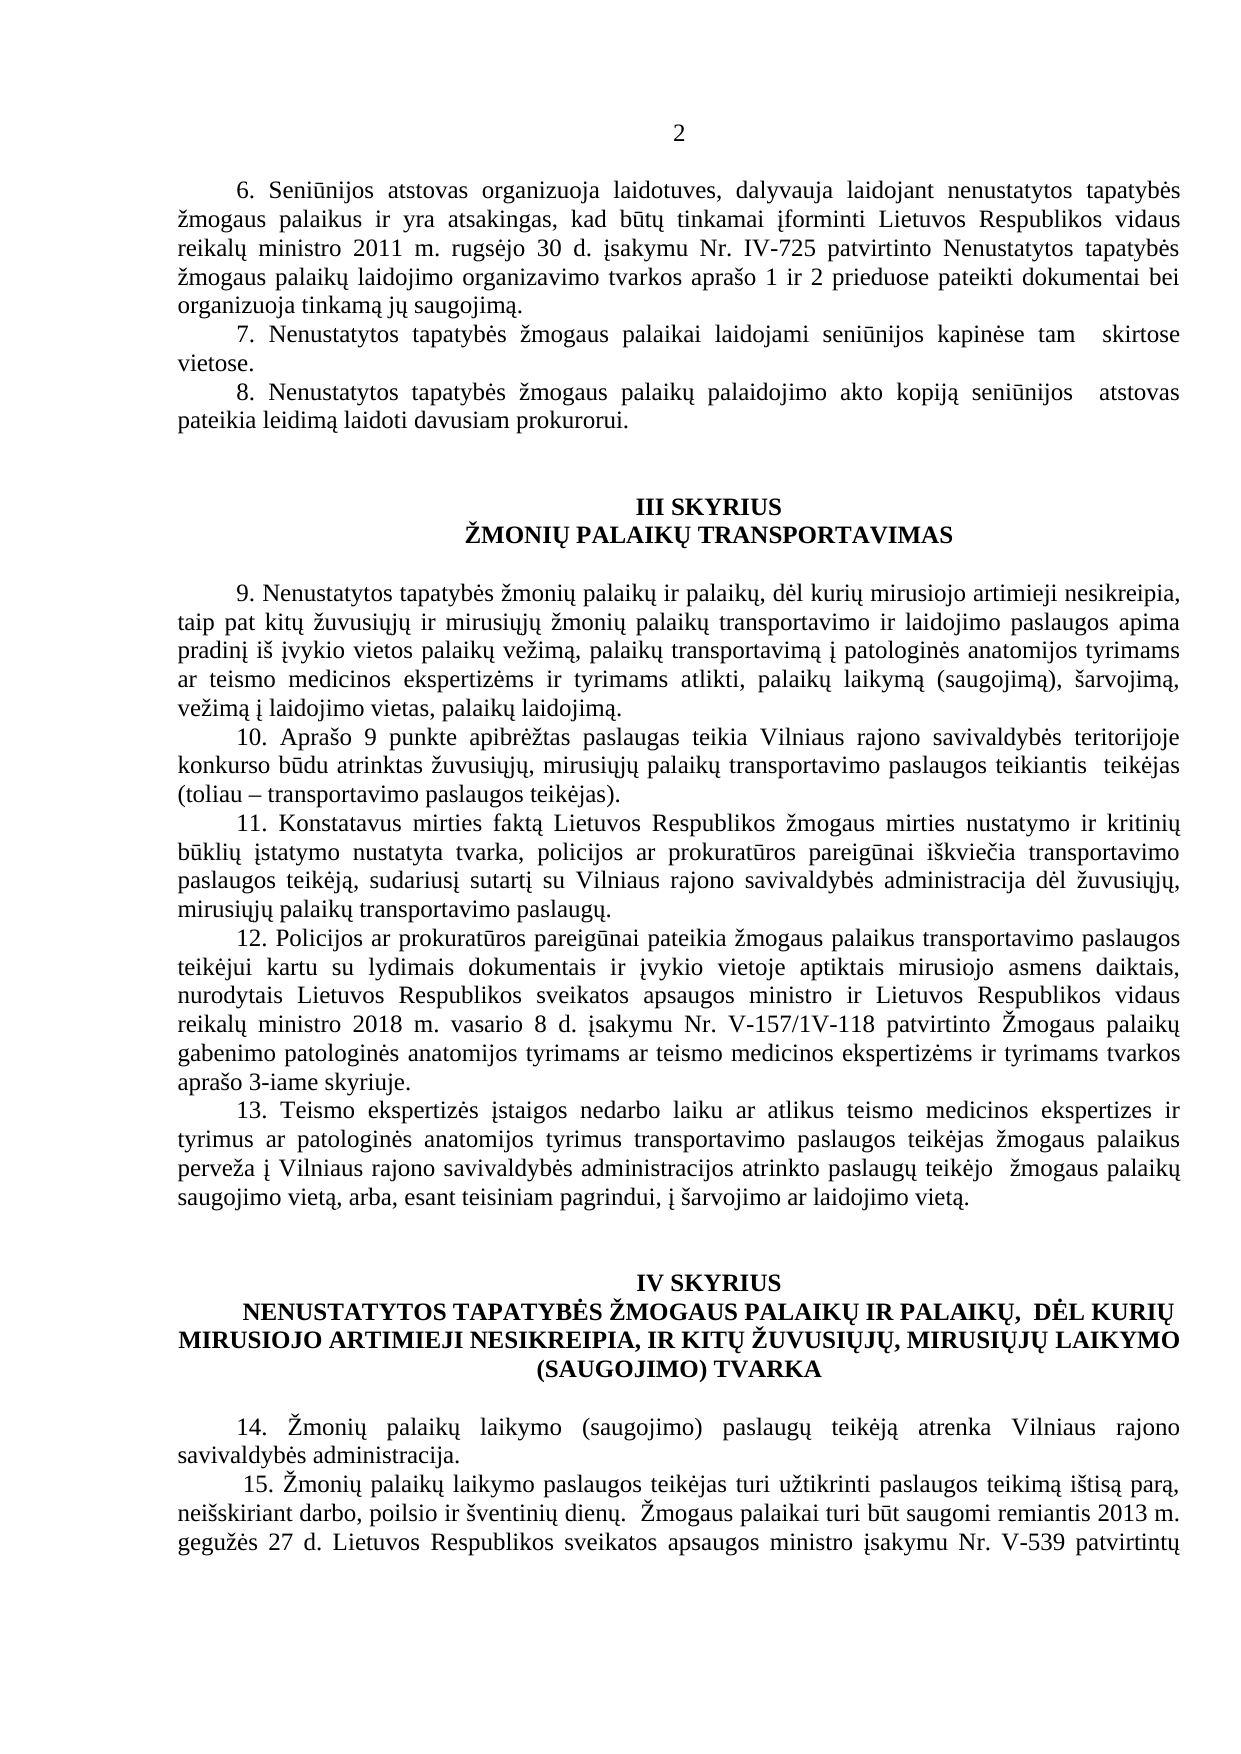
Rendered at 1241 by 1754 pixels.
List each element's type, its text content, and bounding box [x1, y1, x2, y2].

text 11. Konstatavus mirties faktą Lietuvos Respublikos žmogaus mirties nustatymo ir kritinių būklių įstatymo nustatyta tvarka, policijos ar prokuratūros pareigūnai iškviečia transportavimo paslaugos teikėją, sudariusį sutartį su Vilniaus rajono savivaldybės administracija dėl žuvusiųjų, mirusiųjų palaikų transportavimo paslaugų. [177, 808, 1181, 923]
text 9. Nenustatytos tapatybės žmonių palaikų ir palaikų, dėl kurių mirusiojo artimieji nesikreipia, taip pat kitų žuvusiųjų ir mirusiųjų žmonių palaikų transportavimo ir laidojimo paslaugos apima pradinį iš įvykio vietos palaikų vežimą, palaikų transportavimą į patologinės anatomijos tyrimams ar teismo medicinos ekspertizėms ir tyrimams atlikti, palaikų laikymą (saugojimą), šarvojimą, vežimą į laidojimo vietas, palaikų laidojimą. [177, 578, 1181, 722]
text 15. Žmonių palaikų laikymo paslaugos teikėjas turi užtikrinti paslaugos teikimą ištisą parą, neišskiriant darbo, poilsio ir šventinių dienų. Žmogaus palaikai turi būt saugomi remiantis 2013 m. gegužės 27 d. Lietuvos Respublikos sveikatos apsaugos ministro įsakymu Nr. V-539 patvirtintų [177, 1469, 1181, 1556]
text III SKYRIUS [177, 492, 1181, 521]
text 10. Aprašo 9 punkte apibrėžtas paslaugas teikia Vilniaus rajono savivaldybės teritorijoje konkurso būdu atrinktas žuvusiųjų, mirusiųjų palaikų transportavimo paslaugos teikiantis teikėjas (toliau – transportavimo paslaugos teikėjas). [177, 722, 1181, 808]
text 12. Policijos ar prokuratūros pareigūnai pateikia žmogaus palaikus transportavimo paslaugos teikėjui kartu su lydimais dokumentais ir įvykio vietoje aptiktais mirusiojo asmens daiktais, nurodytais Lietuvos Respublikos sveikatos apsaugos ministro ir Lietuvos Respublikos vidaus reikalų ministro 2018 m. vasario 8 d. įsakymu Nr. V-157/1V-118 patvirtinto Žmogaus palaikų gabenimo patologinės anatomijos tyrimams ar teismo medicinos ekspertizėms ir tyrimams tvarkos aprašo 3-iame skyriuje. [177, 923, 1181, 1096]
text IV SKYRIUS [177, 1268, 1181, 1297]
text 6. Seniūnijos atstovas organizuoja laidotuves, dalyvauja laidojant nenustatytos tapatybės žmogaus palaikus ir yra atsakingas, kad būtų tinkamai įforminti Lietuvos Respublikos vidaus reikalų ministro 2011 m. rugsėjo 30 d. įsakymu Nr. IV-725 patvirtinto Nenustatytos tapatybės žmogaus palaikų laidojimo organizavimo tvarkos aprašo 1 ir 2 prieduose pateikti dokumentai bei organizuoja tinkamą jų saugojimą. [177, 176, 1181, 319]
text 8. Nenustatytos tapatybės žmogaus palaikų palaidojimo akto kopiją seniūnijos atstovas pateikia leidimą laidoti davusiam prokurorui. [177, 377, 1181, 434]
text 13. Teismo ekspertizės įstaigos nedarbo laiku ar atlikus teismo medicinos ekspertizes ir tyrimus ar patologinės anatomijos tyrimus transportavimo paslaugos teikėjas žmogaus palaikus perveža į Vilniaus rajono savivaldybės administracijos atrinkto paslaugų teikėjo žmogaus palaikų saugojimo vietą, arba, esant teisiniam pagrindui, į šarvojimo ar laidojimo vietą. [177, 1096, 1181, 1211]
text NENUSTATYTOS TAPATYBĖS ŽMOGAUS PALAIKŲ IR PALAIKŲ, DĖL KURIŲ MIRUSIOJO ARTIMIEJI NESIKREIPIA, IR KITŲ ŽUVUSIŲJŲ, MIRUSIŲJŲ LAIKYMO (SAUGOJIMO) TVARKA [177, 1297, 1181, 1383]
text 14. Žmonių palaikų laikymo (saugojimo) paslaugų teikėją atrenka Vilniaus rajono savivaldybės administracija. [177, 1412, 1181, 1469]
text ŽMONIŲ PALAIKŲ TRANSPORTAVIMAS [177, 521, 1181, 549]
text 7. Nenustatytos tapatybės žmogaus palaikai laidojami seniūnijos kapinėse tam skirtose vietose. [177, 319, 1181, 377]
